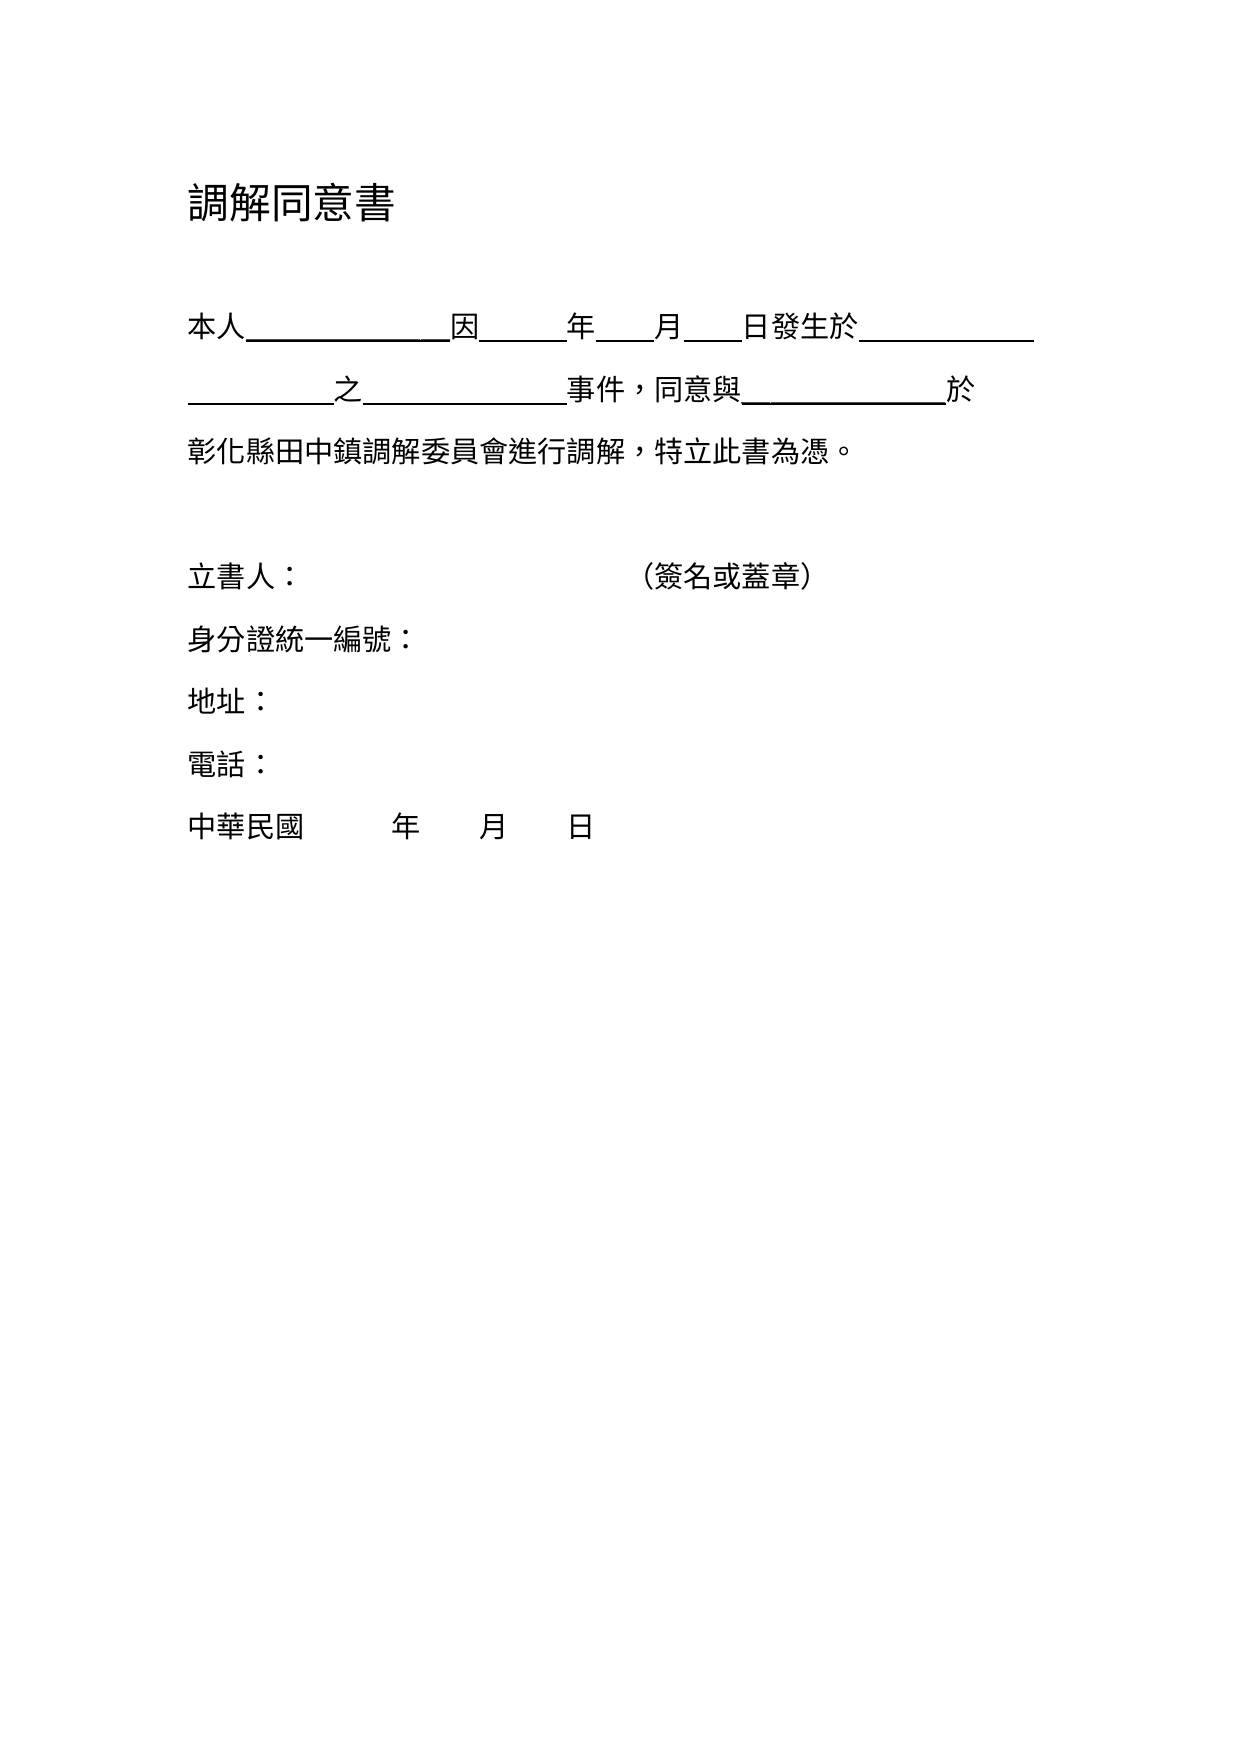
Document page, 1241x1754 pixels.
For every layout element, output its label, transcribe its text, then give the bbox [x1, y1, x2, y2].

text 彰化縣田中鎮調解委員會進行調解，特立此書為憑。 [187, 408, 1053, 471]
text 中華民國 年 月 日 [187, 783, 1053, 846]
text 地址： [187, 658, 1053, 721]
text 調解同意書 [187, 158, 1053, 221]
text 電話： [187, 721, 1053, 783]
text 本人＿＿＿＿＿＿＿因 年 月 日發生於 [187, 283, 1053, 346]
text 之 事件，同意與＿＿＿＿＿＿＿於 [187, 346, 1053, 408]
text 身分證統一編號： [187, 596, 1053, 658]
text 立書人： （簽名或蓋章） [187, 533, 1053, 596]
